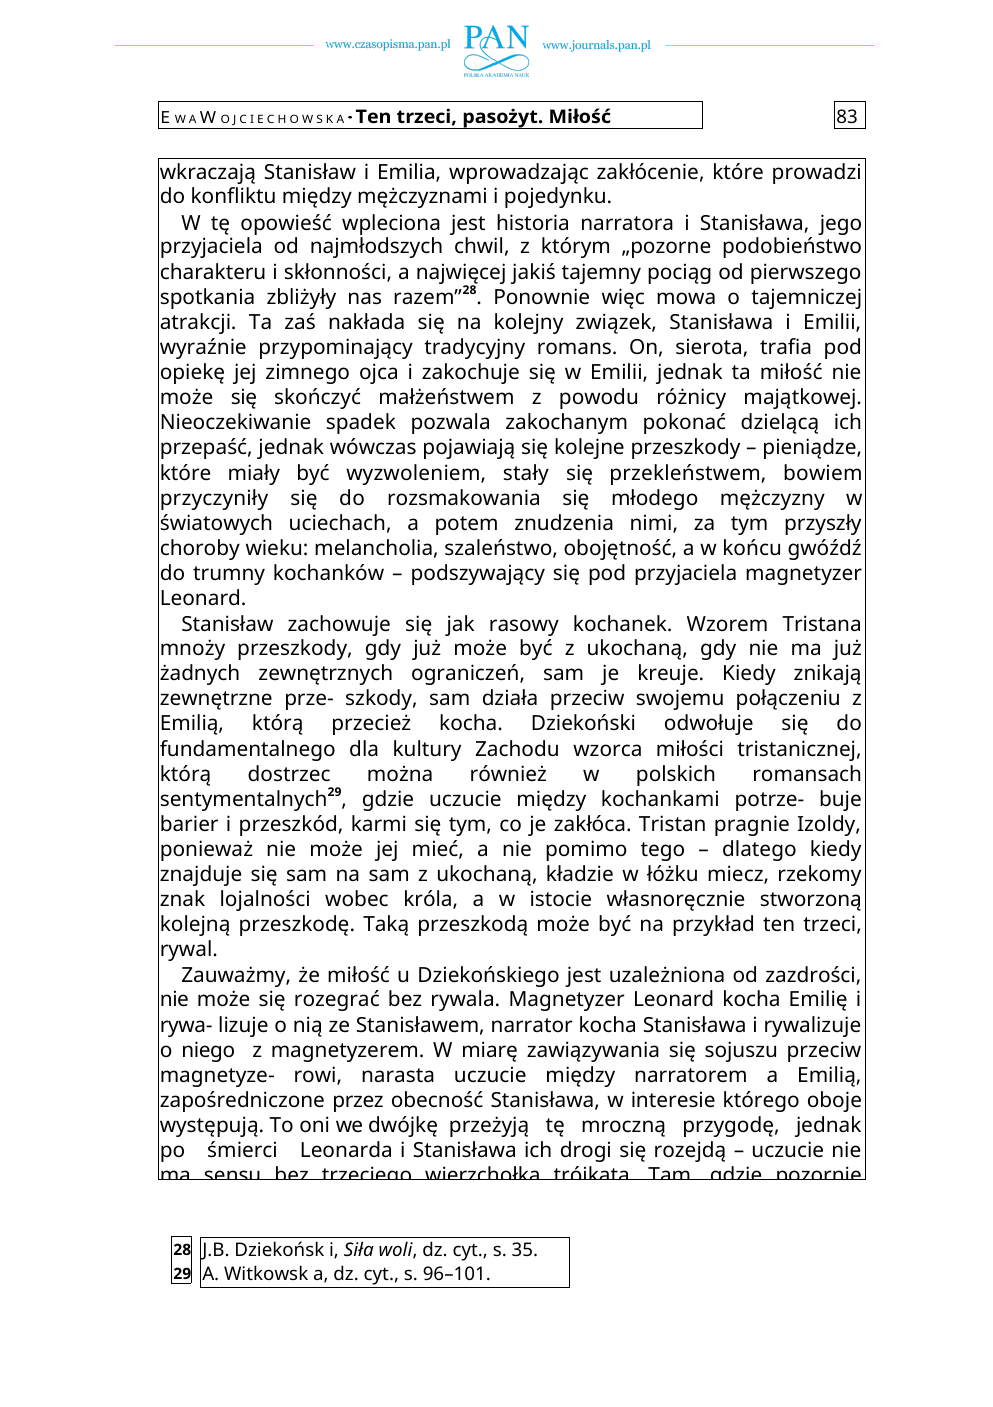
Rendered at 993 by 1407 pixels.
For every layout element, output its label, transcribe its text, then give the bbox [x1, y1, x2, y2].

text E W A W O J C I E C H O W S K A ● Ten trzeci, pasożyt. Miłość romantyczna... [160, 103, 702, 128]
text Stanisław zachowuje się jak rasowy kochanek. Wzorem Tristana mnoży przeszkody, gdy już może być z ukochaną, gdy nie ma już żadnych zewnętrznych ograniczeń, sam je kreuje. Kiedy znikają zewnętrzne prze- szkody, sam działa przeciw swojemu połączeniu z Emilią, którą przecież kocha. Dziekoński odwołuje się do fundamentalnego dla kultury Zachodu wzorca miłości tristanicznej, którą dostrzec można również w polskich romansach sentymentalnych29, gdzie uczucie między kochankami potrze- buje barier i przeszkód, karmi się tym, co je zakłóca. Tristan pragnie Izoldy, ponieważ nie może jej mieć, a nie pomimo tego – dlatego kiedy znajduje się sam na sam z ukochaną, kładzie w łóżku miecz, rzekomy znak lojalności wobec króla, a w istocie własnoręcznie stworzoną kolejną przeszkodę. Taką przeszkodą może być na przykład ten trzeci, rywal. [159, 612, 862, 963]
picture [114, 25, 875, 77]
text wkraczają Stanisław i Emilia, wprowadzając zakłócenie, które prowadzi do konfliktu między mężczyznami i pojedynku. [159, 160, 862, 210]
text 831 [836, 103, 865, 128]
text W tę opowieść wpleciona jest historia narratora i Stanisława, jego przyjaciela od najmłodszych chwil, z którym „pozorne podobieństwo charakteru i skłonności, a najwięcej jakiś tajemny pociąg od pierwszego spotkania zbliżyły nas razem”28. Ponownie więc mowa o tajemniczej atrakcji. Ta zaś nakłada się na kolejny związek, Stanisława i Emilii, wyraźnie przypominający tradycyjny romans. On, sierota, trafia pod opiekę jej zimnego ojca i zakochuje się w Emilii, jednak ta miłość nie może się skończyć małżeństwem z powodu różnicy majątkowej. Nieoczekiwanie spadek pozwala zakochanym pokonać dzielącą ich przepaść, jednak wówczas pojawiają się kolejne przeszkody – pieniądze, które miały być wyzwoleniem, stały się przekleństwem, bowiem przyczyniły się do rozsmakowania się młodego mężczyzny w światowych uciechach, a potem znudzenia nimi, za tym przyszły choroby wieku: melancholia, szaleństwo, obojętność, a w końcu gwóźdź do trumny kochanków – podszywający się pod przyjaciela magnetyzer Leonard. [159, 210, 863, 612]
picture [472, 28, 477, 36]
picture [513, 25, 524, 39]
text Zauważmy, że miłość u Dziekońskiego jest uzależniona od zazdrości, nie może się rozegrać bez rywala. Magnetyzer Leonard kocha Emilię i rywa- lizuje o nią ze Stanisławem, narrator kocha Stanisława i rywalizuje o niego z magnetyzerem. W miarę zawiązywania się sojuszu przeciw magnetyze- rowi, narasta uczucie między narratorem a Emilią, zapośredniczone przez obecność Stanisława, w interesie którego oboje występują. To oni we dwójkę przeżyją tę mroczną przygodę, jednak po śmierci Leonarda i Stanisława ich drogi się rozejdą – uczucie nie ma sensu bez trzeciego wierzchołka trójkąta. Tam, gdzie pozornie mamy do czynienia z parą (dwójką, podmiot pragnący i obiekt pragnienia), w istocie widzimy trzy elementy, w tym tego trzeciego, pośrednika czy – by użyć terminologii [159, 963, 863, 1179]
text J.B. Dziekońsk i, Siła woli, dz. cyt., s. 35. [202, 1238, 568, 1261]
text 28 [173, 1238, 191, 1260]
text 29 [173, 1263, 191, 1283]
text A. Witkowsk a, dz. cyt., s. 96–101. [202, 1261, 568, 1285]
